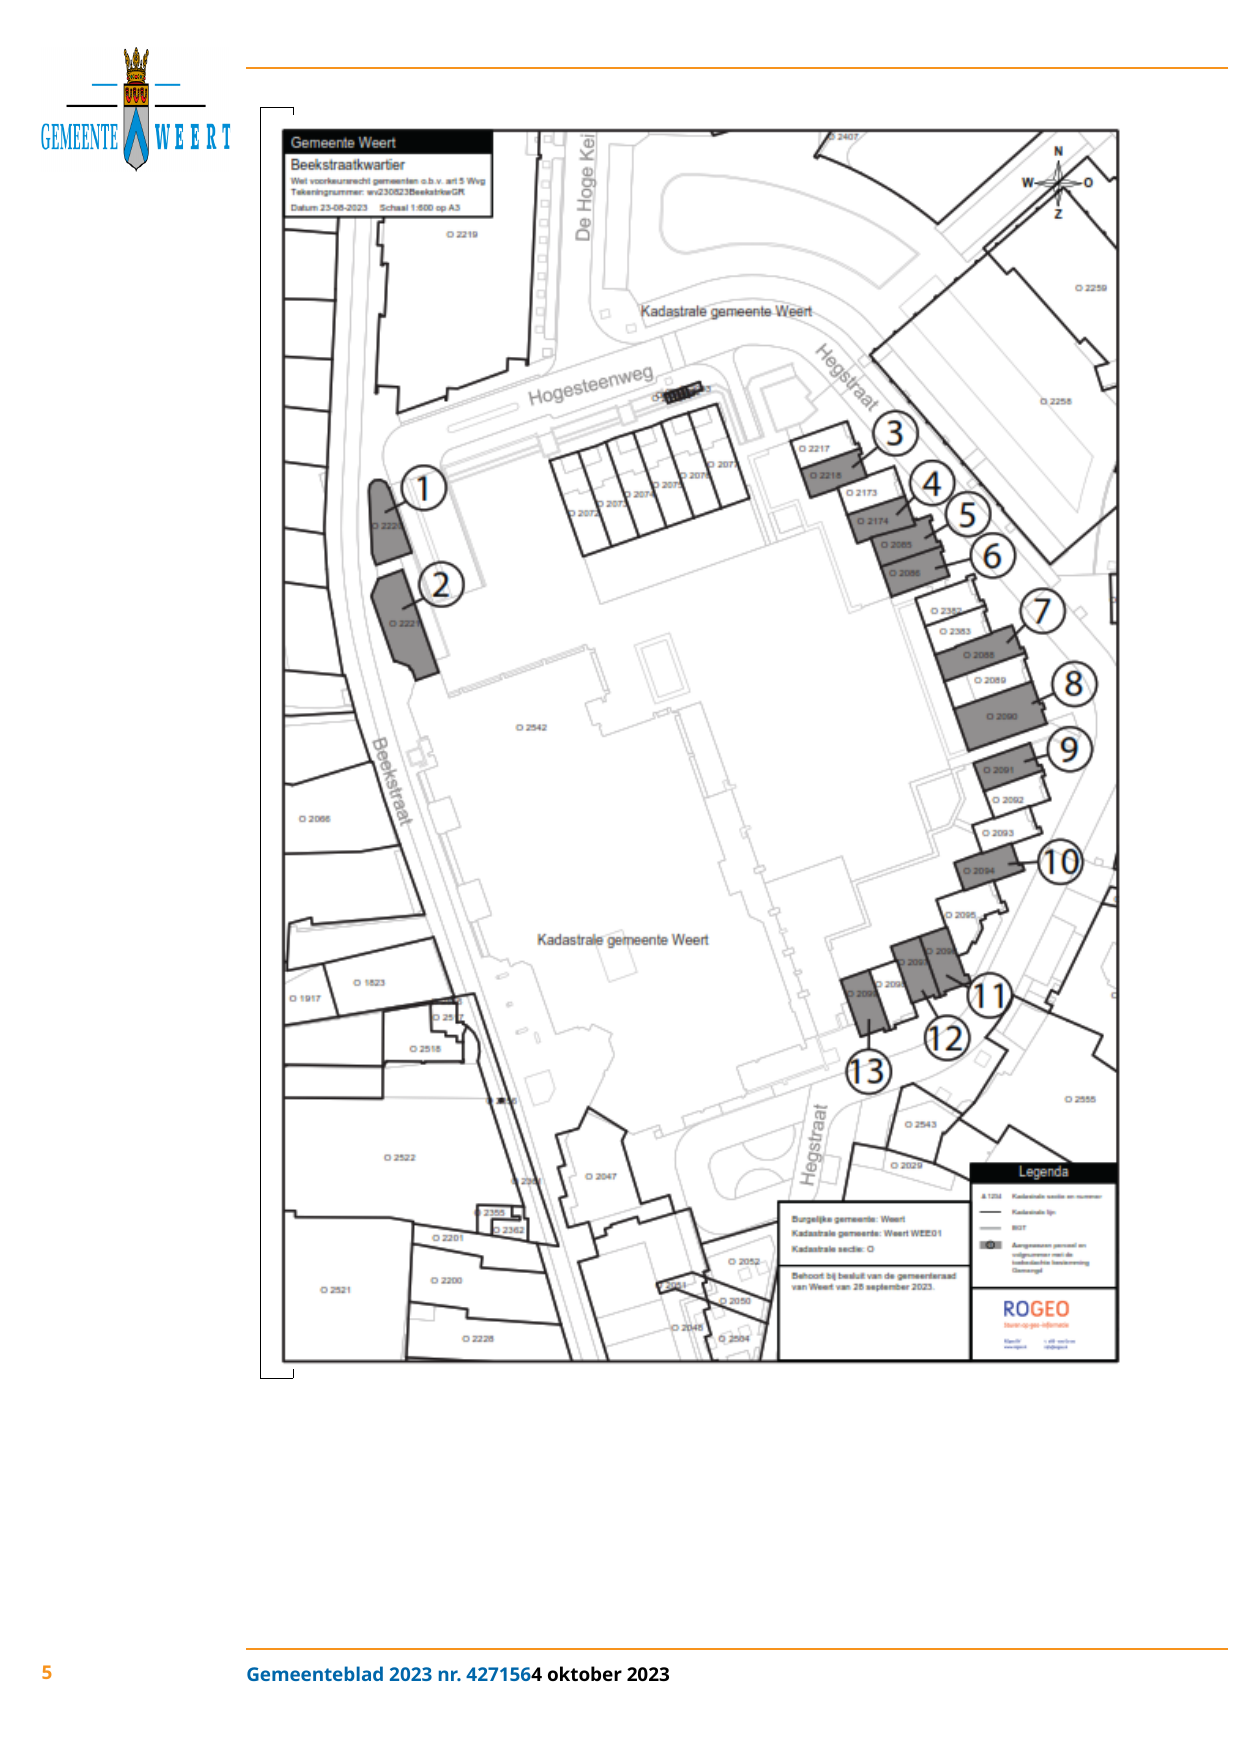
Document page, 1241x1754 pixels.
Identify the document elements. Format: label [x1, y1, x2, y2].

picture [268, 115, 1125, 1369]
picture [41, 47, 231, 172]
